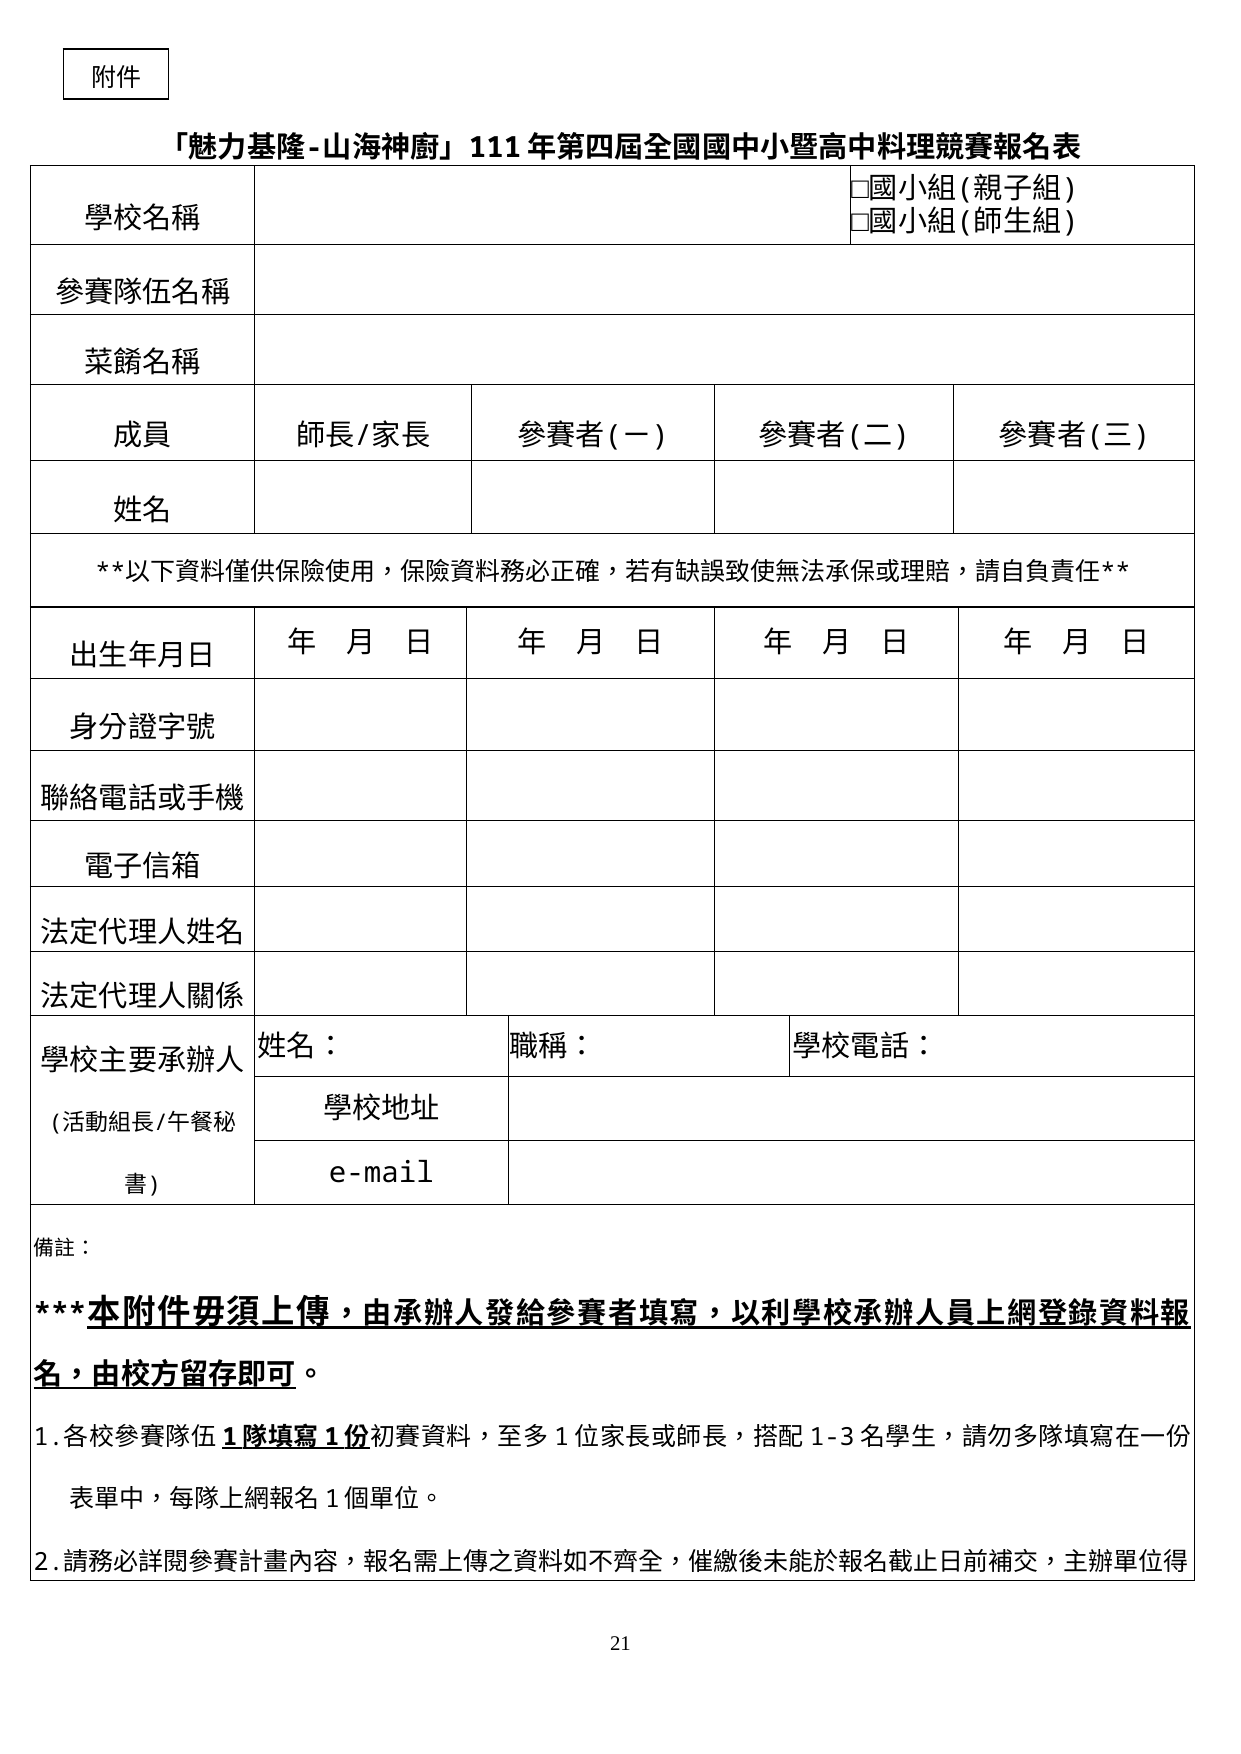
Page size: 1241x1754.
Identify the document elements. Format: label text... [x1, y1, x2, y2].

table_cell [467, 679, 714, 749]
table_header [255, 166, 850, 244]
table_cell 姓名 [31, 461, 254, 533]
table_cell 學校主要承辦人 (活動組長/午餐秘書) [31, 1016, 254, 1204]
table_cell 師長/家長 [255, 385, 471, 460]
table_cell [509, 1141, 1194, 1204]
text [64, 50, 168, 98]
table_cell [715, 461, 953, 533]
table_cell [509, 1077, 1194, 1140]
table_cell 法定代理人關係 [31, 952, 254, 1015]
table_cell [255, 315, 1194, 384]
table_cell [715, 952, 958, 1015]
table_cell [954, 461, 1194, 533]
table_cell 年 月 日 [715, 608, 958, 678]
table_cell 姓名： [255, 1016, 508, 1076]
table_cell [255, 952, 466, 1015]
table_cell [467, 821, 714, 886]
table_cell 身分證字號 [31, 679, 254, 749]
table_cell 職稱： [509, 1016, 789, 1076]
table_cell [715, 821, 958, 886]
table_cell [472, 461, 714, 533]
table_cell [959, 821, 1194, 886]
table_header □國小組(親子組) □國小組(師生組) [851, 166, 1194, 244]
table_cell [959, 887, 1194, 951]
table_cell 出生年月日 [31, 608, 254, 678]
text 附件四 [79, 57, 152, 91]
table_cell 年 月 日 [255, 608, 466, 678]
table_cell 成員 [31, 385, 254, 460]
table_cell [715, 751, 958, 819]
table_cell [715, 679, 958, 749]
table_cell [255, 461, 471, 533]
table_cell [255, 887, 466, 951]
table_cell 參賽者(三) [954, 385, 1194, 460]
table_cell 學校電話： [790, 1016, 1194, 1076]
table_cell [255, 751, 466, 819]
table_cell [998, 245, 1194, 314]
table_cell 學校地址 [255, 1077, 508, 1140]
table_cell [715, 887, 958, 951]
table_cell [467, 751, 714, 819]
table_cell [255, 821, 466, 886]
table_cell 年 月 日 [959, 608, 1194, 678]
table_cell 菜餚名稱 [31, 315, 254, 384]
table_cell [959, 751, 1194, 819]
table_cell 參賽者(ㄧ) [472, 385, 714, 460]
table_header 學校名稱 [31, 166, 254, 244]
table_cell 參賽者(二) [715, 385, 953, 460]
table_cell [959, 952, 1194, 1015]
table_cell 電子信箱 [31, 821, 254, 886]
table_cell 參賽隊伍名稱 [31, 245, 254, 314]
table_cell **以下資料僅供保險使用，保險資料務必正確，若有缺誤致使無法承保或理賠，請自負責任** [31, 534, 1194, 606]
table_cell e-mail [255, 1141, 508, 1204]
table_cell 備註： ***本附件毋須上傳，由承辦人發給參賽者填寫，以利學校承辦人員上網登錄資料報名，由校方留存即可。 1.各校參賽隊伍1隊填寫1份初賽資料，至多1位家長或師長，搭配1-3名學生，請勿多隊填寫在一份表單中，每隊上網報名1個單位。 2.請務必詳閱參賽計畫內容，報名需上傳之資料如不齊全，催繳後未能於報名截止日前補交，主辦單位得 [31, 1205, 1194, 1580]
table_cell [255, 245, 997, 314]
table_cell [255, 679, 466, 749]
table_cell 聯絡電話或手機 [31, 751, 254, 819]
text 「魅力基隆-山海神廚」111年第四屆全國國中小暨高中料理競賽報名表 [106, 103, 1134, 165]
table_cell 年 月 日 [467, 608, 714, 678]
table_cell [467, 952, 714, 1015]
table_cell 法定代理人姓名 [31, 887, 254, 951]
table_cell [959, 679, 1194, 749]
table_cell [467, 887, 714, 951]
